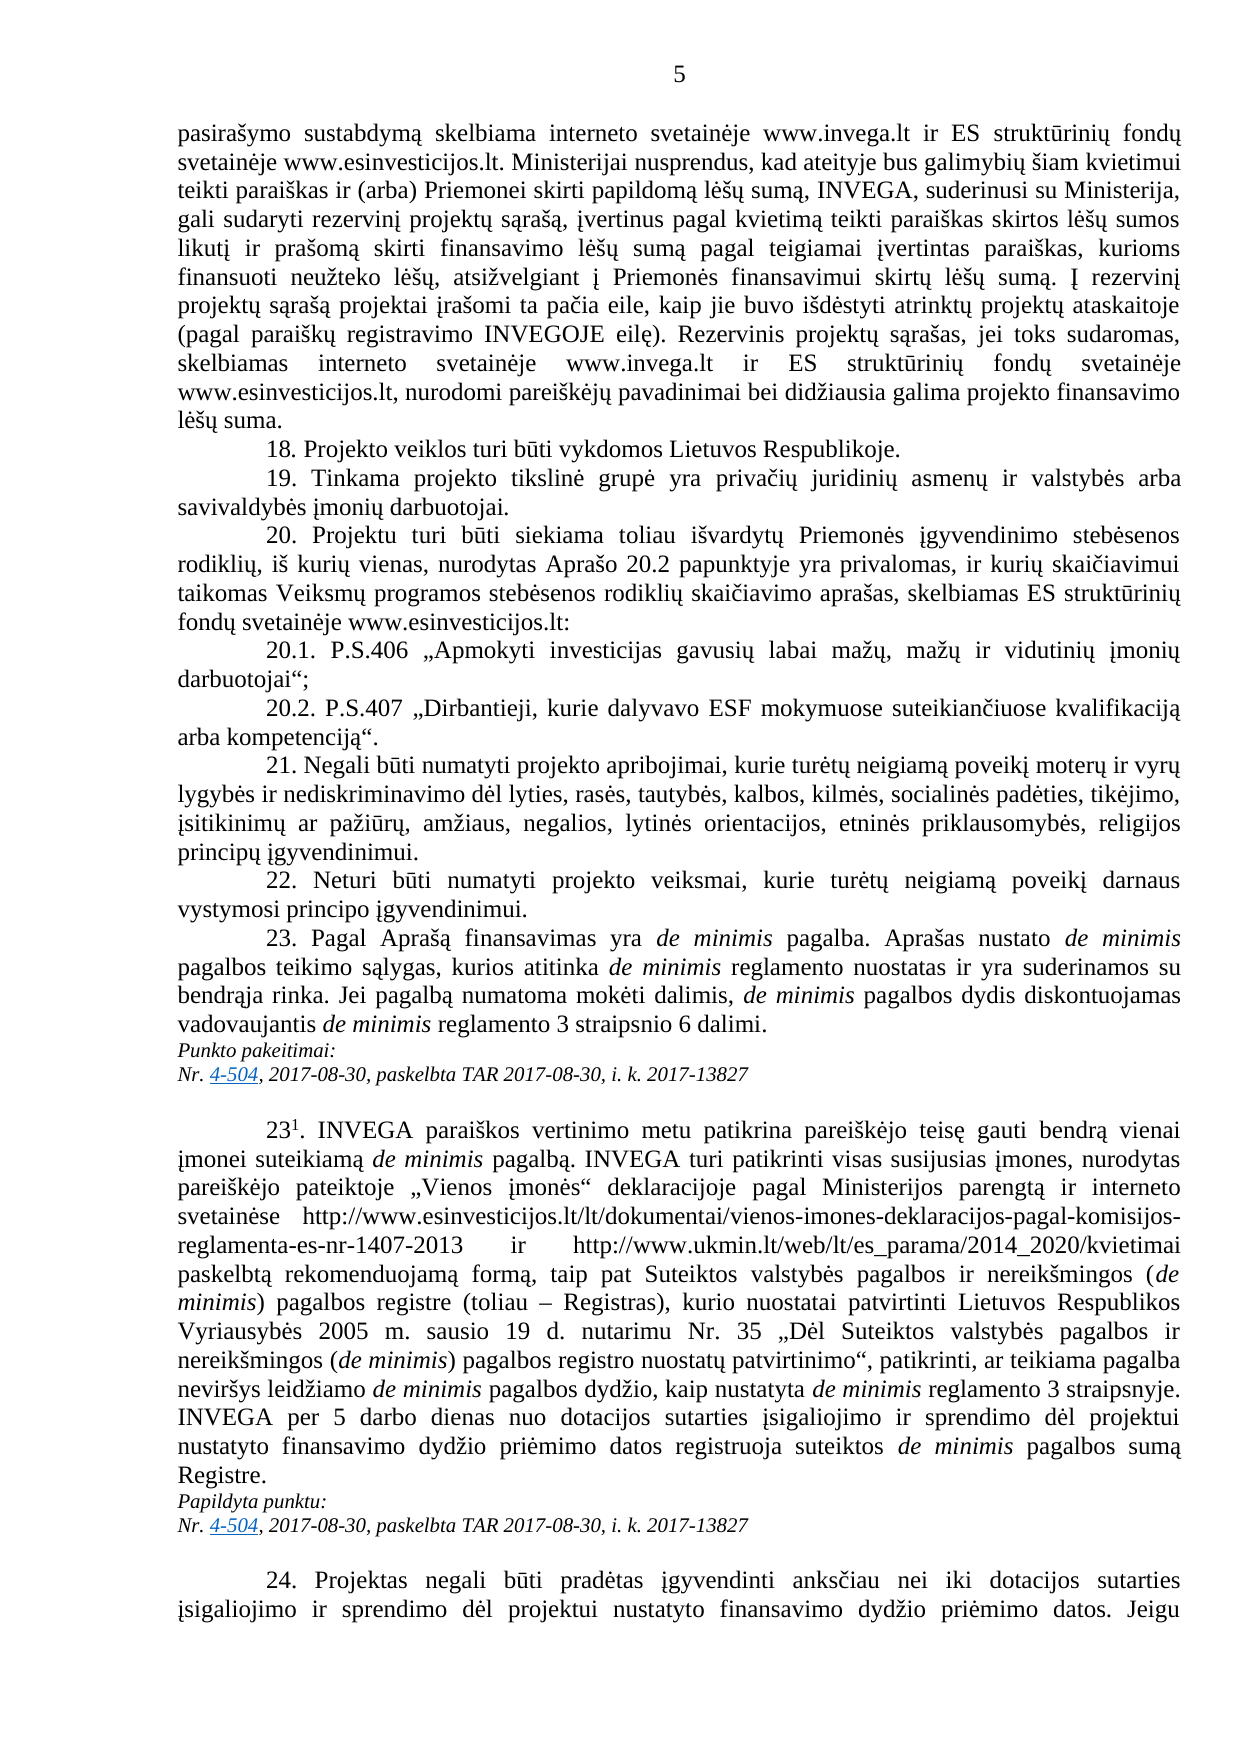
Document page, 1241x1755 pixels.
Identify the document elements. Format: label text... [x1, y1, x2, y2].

text pasirašymo sustabdymą skelbiama interneto svetainėje www.invega.lt ir ES struktūrinių fondų svetainėje www.esinvesticijos.lt. Ministerijai nusprendus, kad ateityje bus galimybių šiam kvietimui teikti paraiškas ir (arba) Priemonei skirti papildomą lėšų sumą, INVEGA, suderinusi su Ministerija, gali sudaryti rezervinį projektų sąrašą, įvertinus pagal kvietimą teikti paraiškas skirtos lėšų sumos likutį ir prašomą skirti finansavimo lėšų sumą pagal teigiamai įvertintas paraiškas, kurioms finansuoti neužteko lėšų, atsižvelgiant į Priemonės finansavimui skirtų lėšų sumą. Į rezervinį projektų sąrašą projektai įrašomi ta pačia eile, kaip jie buvo išdėstyti atrinktų projektų ataskaitoje (pagal paraiškų registravimo INVEGOJE eilę). Rezervinis projektų sąrašas, jei toks sudaromas, skelbiamas interneto svetainėje www.invega.lt ir ES struktūrinių fondų svetainėje www.esinvesticijos.lt, nurodomi pareiškėjų pavadinimai bei didžiausia galima projekto finansavimo lėšų suma. [177, 118, 1181, 434]
text 22. Neturi būti numatyti projekto veiksmai, kurie turėtų neigiamą poveikį darnaus vystymosi principo įgyvendinimui. [177, 866, 1181, 923]
text Nr. 4-504, 2017-08-30, paskelbta TAR 2017-08-30, i. k. 2017-13827 [177, 1062, 1181, 1086]
text 23. Pagal Aprašą finansavimas yra de minimis pagalba. Aprašas nustato de minimis pagalbos teikimo sąlygas, kurios atitinka de minimis reglamento nuostatas ir yra suderinamos su bendrąja rinka. Jei pagalbą numatoma mokėti dalimis, de minimis pagalbos dydis diskontuojamas vadovaujantis de minimis reglamento 3 straipsnio 6 dalimi. [177, 923, 1181, 1038]
text 20. Projektu turi būti siekiama toliau išvardytų Priemonės įgyvendinimo stebėsenos rodiklių, iš kurių vienas, nurodytas Aprašo 20.2 papunktyje yra privalomas, ir kurių skaičiavimui taikomas Veiksmų programos stebėsenos rodiklių skaičiavimo aprašas, skelbiamas ES struktūrinių fondų svetainėje www.esinvesticijos.lt: [177, 521, 1181, 636]
text Nr. 4-504, 2017-08-30, paskelbta TAR 2017-08-30, i. k. 2017-13827 [177, 1513, 1181, 1537]
text 20.2. P.S.407 „Dirbantieji, kurie dalyvavo ESF mokymuose suteikiančiuose kvalifikaciją arba kompetenciją“. [177, 693, 1181, 751]
text 19. Tinkama projekto tikslinė grupė yra privačių juridinių asmenų ir valstybės arba savivaldybės įmonių darbuotojai. [177, 463, 1181, 521]
text Papildyta punktu: [177, 1489, 1181, 1513]
text 18. Projekto veiklos turi būti vykdomos Lietuvos Respublikoje. [177, 434, 1181, 463]
text 231. INVEGA paraiškos vertinimo metu patikrina pareiškėjo teisę gauti bendrą vienai įmonei suteikiamą de minimis pagalbą. INVEGA turi patikrinti visas susijusias įmones, nurodytas pareiškėjo pateiktoje „Vienos įmonės“ deklaracijoje pagal Ministerijos parengtą ir interneto svetainėse http://www.esinvesticijos.lt/lt/dokumentai/vienos-imones-deklaracijos-pagal-komisijos-reglamenta-es-nr-1407-2013 ir http://www.ukmin.lt/web/lt/es_parama/2014_2020/kvietimai paskelbtą rekomenduojamą formą, taip pat Suteiktos valstybės pagalbos ir nereikšmingos (de minimis) pagalbos registre (toliau – Registras), kurio nuostatai patvirtinti Lietuvos Respublikos Vyriausybės 2005 m. sausio 19 d. nutarimu Nr. 35 „Dėl Suteiktos valstybės pagalbos ir nereikšmingos (de minimis) pagalbos registro nuostatų patvirtinimo“, patikrinti, ar teikiama pagalba neviršys leidžiamo de minimis pagalbos dydžio, kaip nustatyta de minimis reglamento 3 straipsnyje. INVEGA per 5 darbo dienas nuo dotacijos sutarties įsigaliojimo ir sprendimo dėl projektui nustatyto finansavimo dydžio priėmimo datos registruoja suteiktos de minimis pagalbos sumą Registre. [177, 1115, 1181, 1489]
text Punkto pakeitimai: [177, 1038, 1181, 1062]
text 24. Projektas negali būti pradėtas įgyvendinti anksčiau nei iki dotacijos sutarties įsigaliojimo ir sprendimo dėl projektui nustatyto finansavimo dydžio priėmimo datos. Jeigu [177, 1566, 1181, 1623]
text 20.1. P.S.406 „Apmokyti investicijas gavusių labai mažų, mažų ir vidutinių įmonių darbuotojai“; [177, 636, 1181, 693]
text 21. Negali būti numatyti projekto apribojimai, kurie turėtų neigiamą poveikį moterų ir vyrų lygybės ir nediskriminavimo dėl lyties, rasės, tautybės, kalbos, kilmės, socialinės padėties, tikėjimo, įsitikinimų ar pažiūrų, amžiaus, negalios, lytinės orientacijos, etninės priklausomybės, religijos principų įgyvendinimui. [177, 751, 1181, 866]
